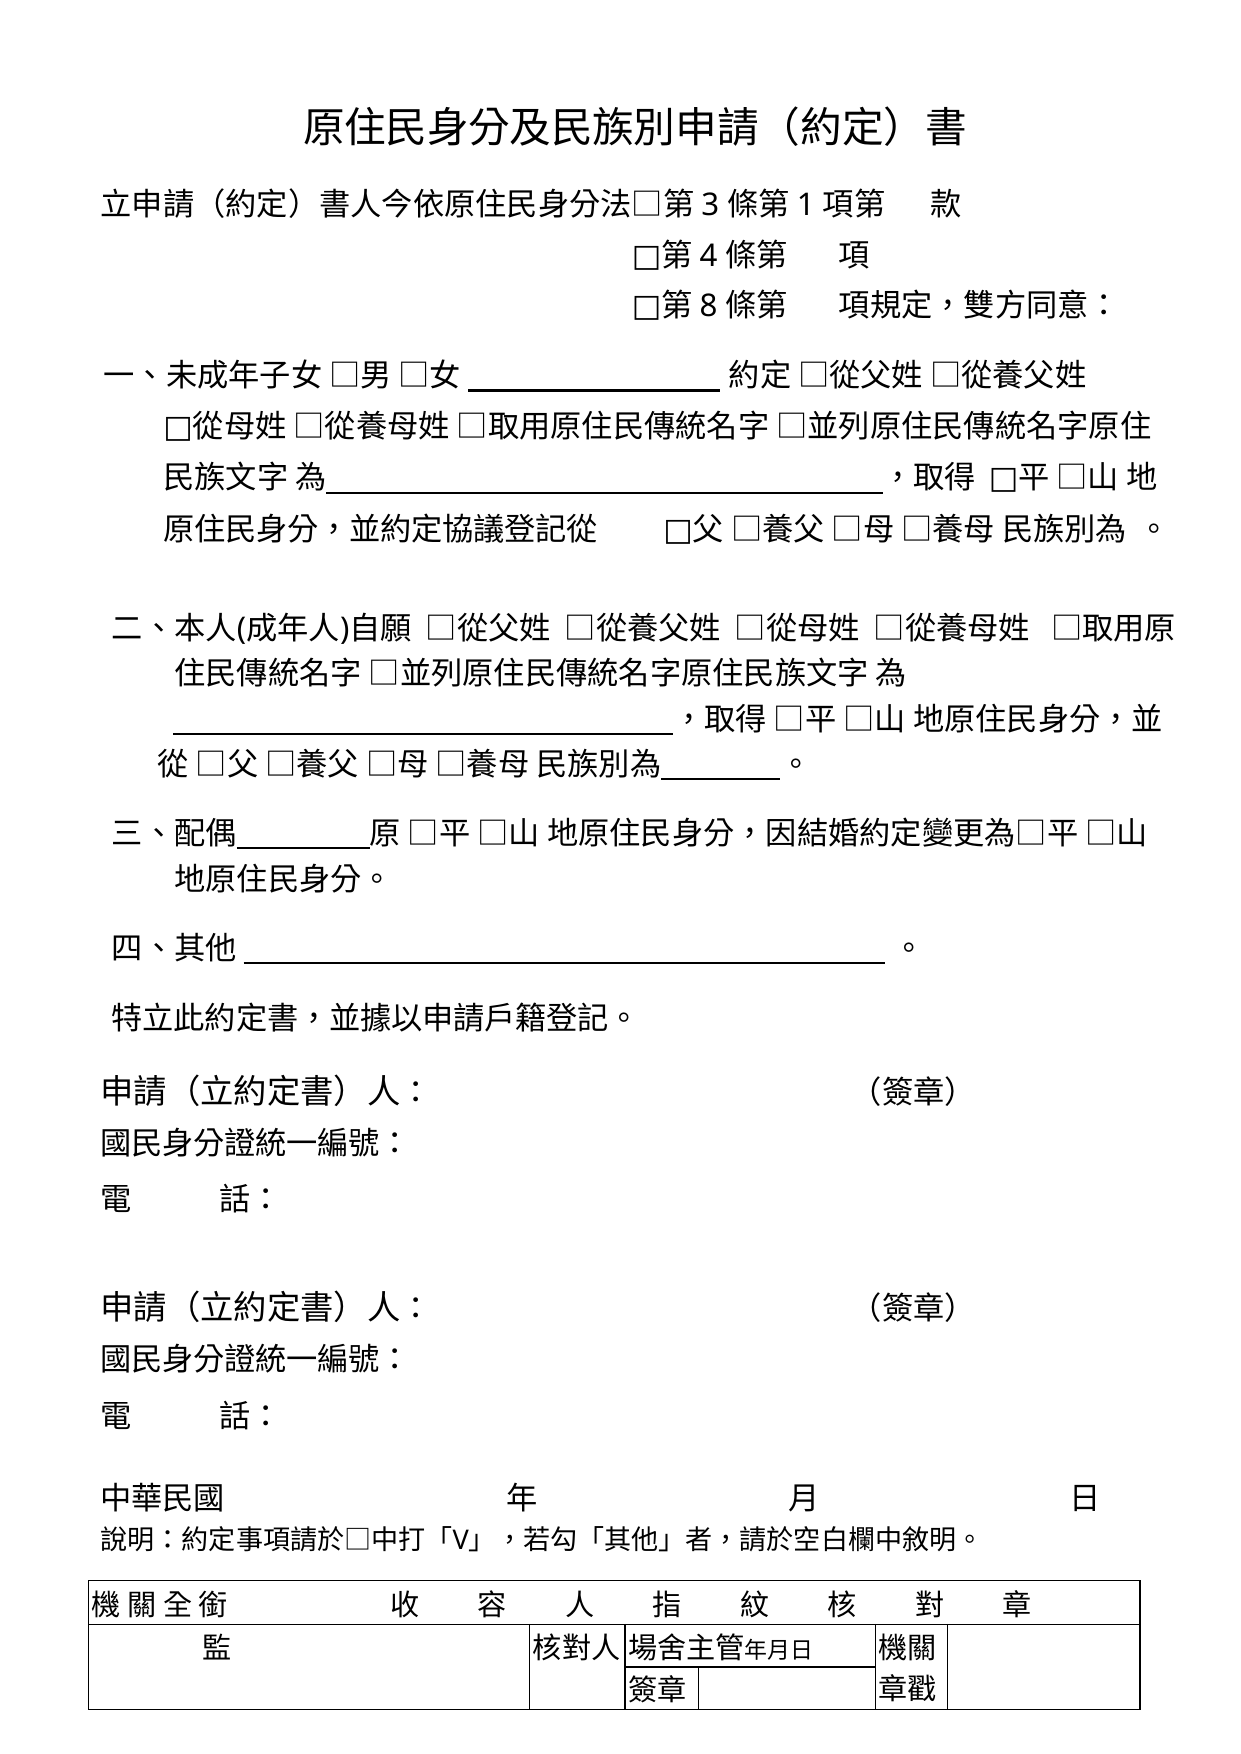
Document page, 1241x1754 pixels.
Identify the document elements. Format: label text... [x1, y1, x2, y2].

table_cell 場舍主管年月日 [626, 1625, 875, 1666]
text 一、未成年子女 □男 □女 約定 □從父姓 □從養父姓 [103, 351, 1181, 396]
text 國民身分證統一編號： [100, 1334, 503, 1380]
table_cell [699, 1668, 875, 1709]
text ，取得 □平 □山 地原住民身分，並從 □父 □養父 □母 □養母 民族別為 。 [157, 694, 1181, 784]
text 申請（立約定書）人： （簽章） [100, 1281, 1181, 1329]
table_header 機 關 全 銜 收 容 人 指 紋 核 對 章 [89, 1581, 1139, 1624]
table_cell 機關 章戳 [876, 1625, 947, 1709]
title 原住民身分及民族別申請（約定）書 [89, 94, 1181, 154]
text □從母姓 □從養母姓 □取用原住民傳統名字 □並列原住民傳統名字原住民族文字 為 ，取得 □平 □山 地原住民身分，並約定協議登記從 □父 □養父 □母 □養母 民族別為 。 [163, 401, 1166, 597]
text 二、本人(成年人)自願 □從父姓 □從養父姓 □從母姓 □從養母姓 □取用原住民傳統名字 □並列原住民傳統名字原住民族文字 為 [112, 603, 1181, 694]
text 中華民國 年 月 日 [100, 1473, 1165, 1518]
text 立申請（約定）書人今依原住民身分法□第 3 條第 1 項第 款 [100, 179, 1181, 224]
text 國民身分證統一編號： [100, 1118, 503, 1163]
text 電 話： [100, 1391, 503, 1436]
text 電 話： [100, 1174, 503, 1220]
table_cell 簽章 [626, 1668, 698, 1709]
text 申請（立約定書）人： （簽章） [100, 1065, 1181, 1113]
text 四、其他 。 [112, 923, 1181, 968]
text 特立此約定書，並據以申請戶籍登記。 [112, 993, 665, 1039]
text □第 4 條第 項 [538, 230, 1181, 275]
text □第 8 條第 項規定，雙方同意： [538, 281, 1181, 326]
text 三、配偶 原 □平 □山 地原住民身分，因結婚約定變更為□平 □山 地原住民身分。 [112, 808, 1181, 899]
table_cell 監 [89, 1625, 529, 1709]
table_cell 核對人 [530, 1625, 624, 1709]
table_cell [948, 1625, 1139, 1709]
text 說明：約定事項請於□中打「V」，若勾「其他」者，請於空白欄中敘明。 [100, 1518, 1165, 1557]
